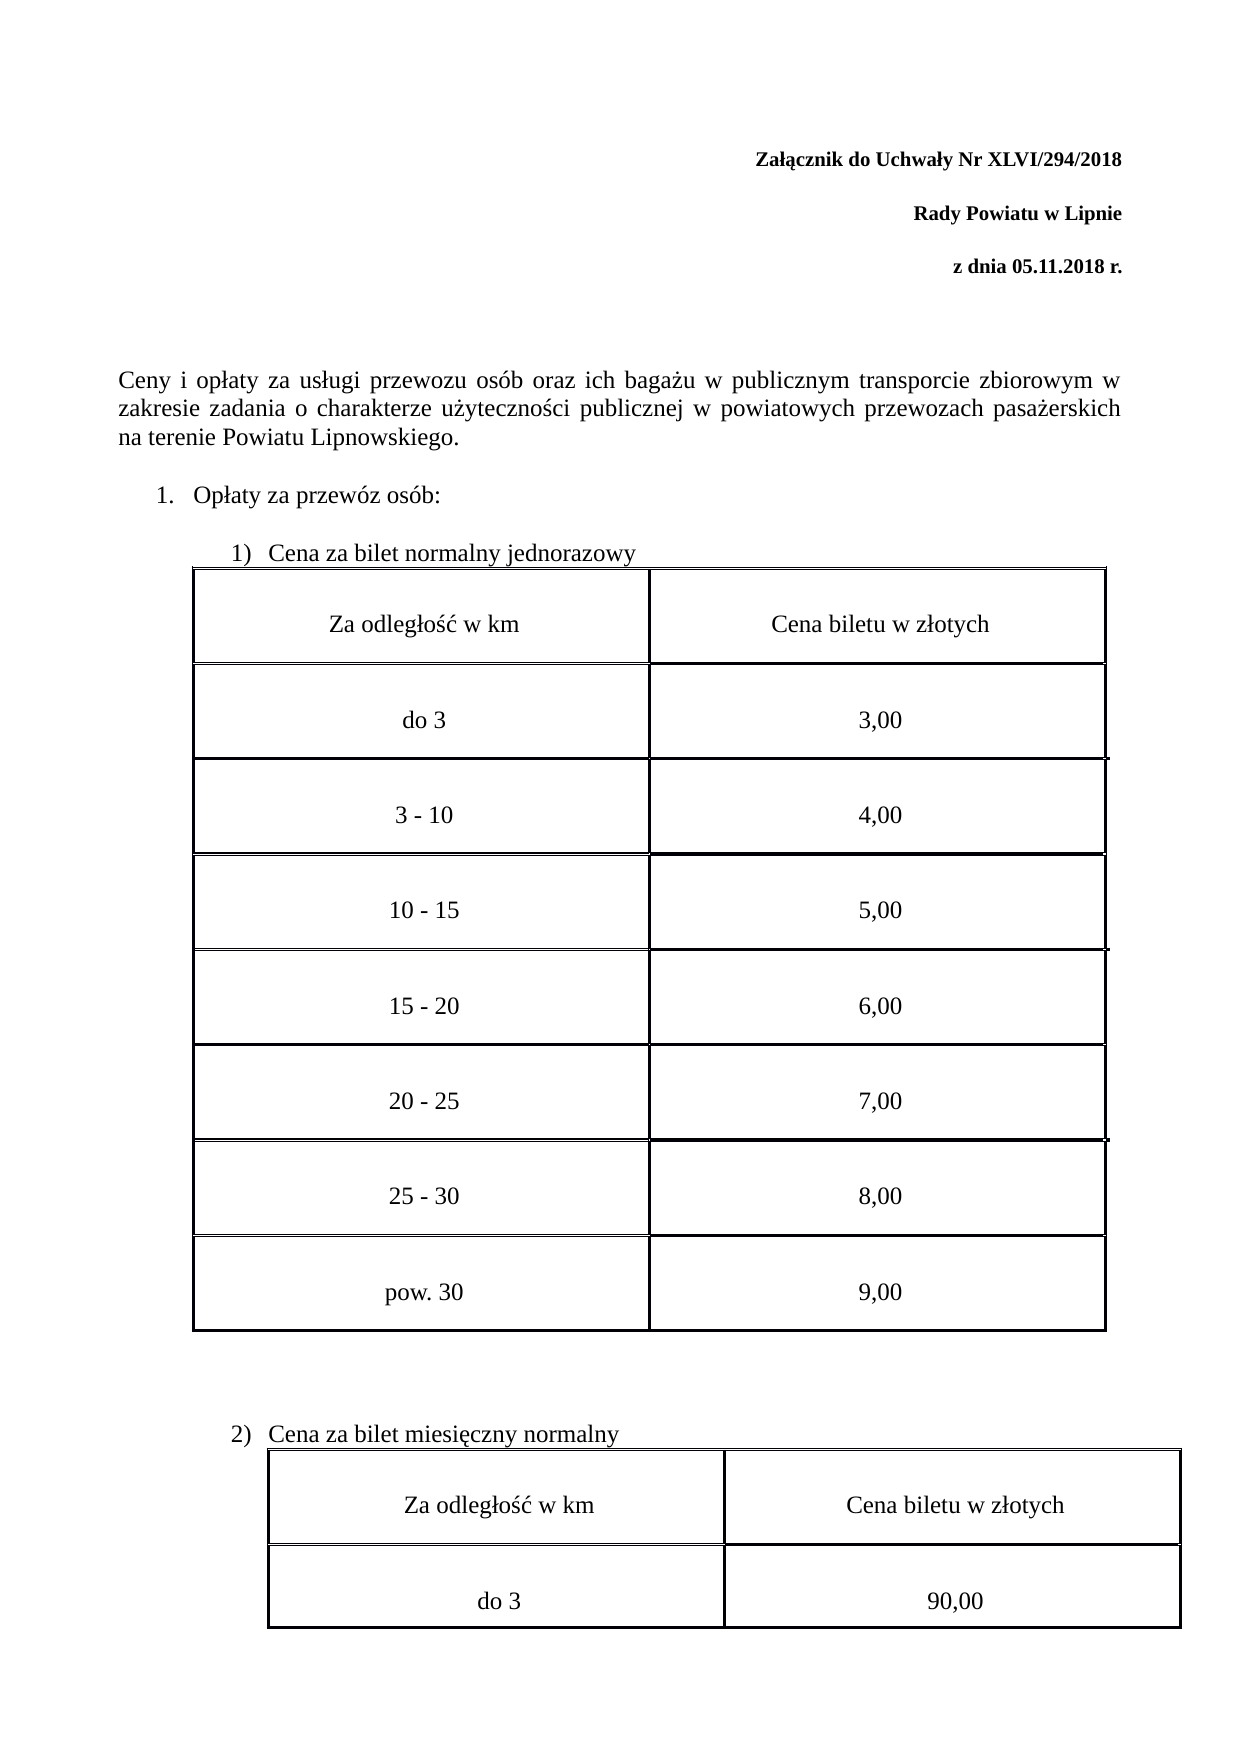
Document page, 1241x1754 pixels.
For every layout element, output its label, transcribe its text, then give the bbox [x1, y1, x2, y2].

table_header Za odległość w km [195, 570, 648, 662]
text Ceny i opłaty za usługi przewozu osób oraz ich bagażu w publicznym transporcie zbiorowym w zakresie zadania o charakterze użyteczności publicznej w powiatowych przewozach pasażerskich na terenie Powiatu Lipnowskiego. [118, 365, 1122, 451]
list Opłaty za przewóz osób: [156, 480, 1122, 509]
table_header Cena biletu w złotych [651, 570, 1104, 662]
table_cell 5,00 [651, 856, 1104, 947]
table_cell 6,00 [651, 951, 1104, 1043]
table_cell 4,00 [651, 760, 1104, 852]
table_cell 8,00 [651, 1142, 1104, 1233]
table_cell 3,00 [651, 665, 1104, 757]
text Rady Powiatu w Lipnie [118, 201, 1122, 224]
text Załącznik do Uchwały Nr XLVI/294/2018 [118, 147, 1122, 171]
list Cena za bilet normalny jednorazowy [231, 538, 1122, 566]
table_header Cena biletu w złotych [726, 1451, 1179, 1543]
table_cell do 3 [270, 1546, 723, 1626]
table_cell 9,00 [651, 1237, 1104, 1329]
table_cell 7,00 [651, 1046, 1104, 1138]
table_cell do 3 [195, 665, 648, 757]
table_cell 15 - 20 [195, 951, 648, 1043]
table_cell 10 - 15 [195, 856, 648, 947]
table_cell 90,00 [726, 1546, 1179, 1626]
table_cell 20 - 25 [195, 1046, 648, 1138]
table_header Za odległość w km [270, 1451, 723, 1543]
text z dnia 05.11.2018 r. [118, 254, 1122, 278]
table_cell 25 - 30 [195, 1142, 648, 1233]
table_cell 3 - 10 [195, 760, 648, 852]
table_cell pow. 30 [195, 1237, 648, 1329]
list Cena za bilet miesięczny normalny [231, 1419, 1122, 1447]
